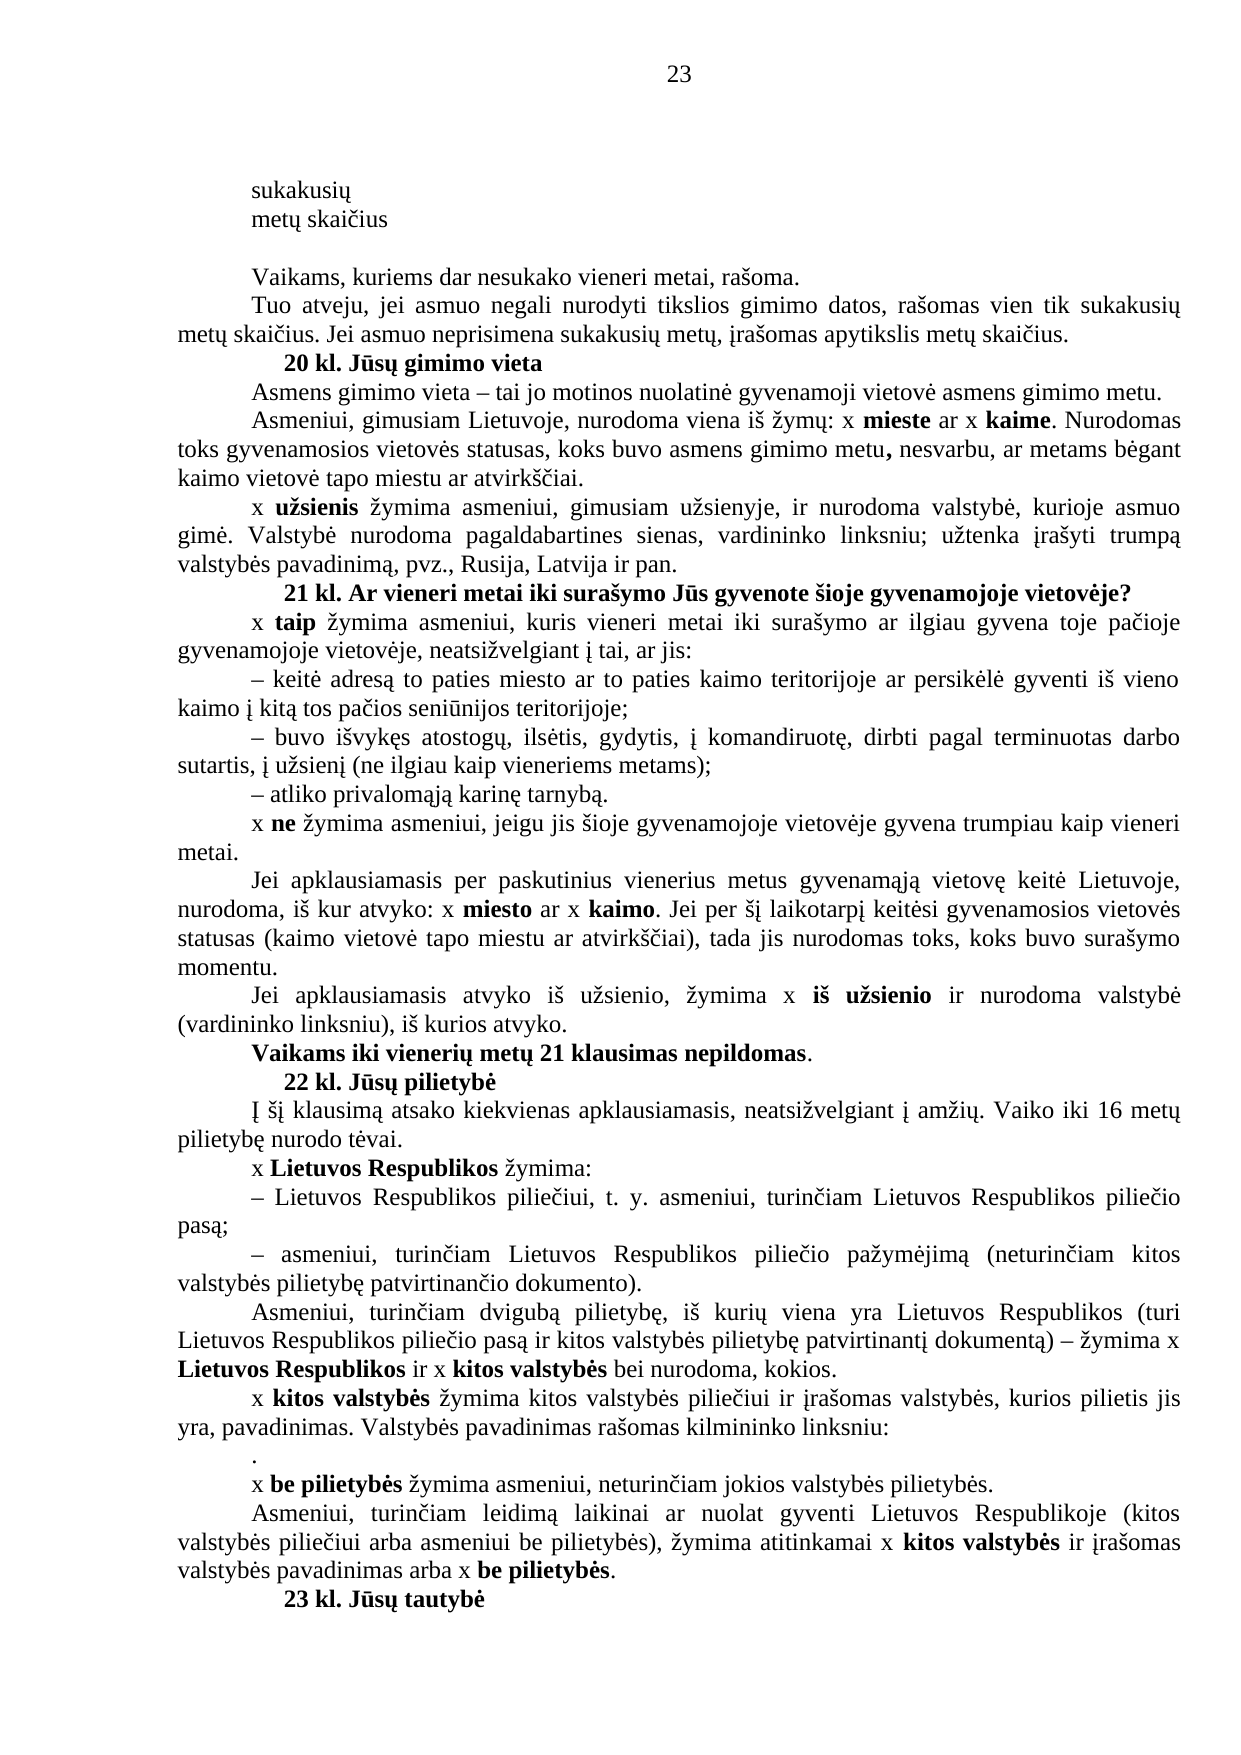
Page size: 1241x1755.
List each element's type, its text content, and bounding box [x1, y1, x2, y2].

text – buvo išvykęs atostogų, ilsėtis, gydytis, į komandiruotę, dirbti pagal terminuotas darbo sutartis, į užsienį (ne ilgiau kaip vieneriems metams); [177, 722, 1181, 779]
text 21 kl. Ar vieneri metai iki surašymo Jūs gyvenote šioje gyvenamojoje vietovėje? [210, 578, 1181, 607]
text 20 kl. Jūsų gimimo vieta [210, 348, 1181, 377]
text metų skaičius [177, 204, 1181, 233]
text – asmeniui, turinčiam Lietuvos Respublikos piliečio pažymėjimą (neturinčiam kitos valstybės pilietybę patvirtinančio dokumento). [177, 1239, 1181, 1297]
text Į šį klausimą atsako kiekvienas apklausiamasis, neatsižvelgiant į amžių. Vaiko iki 16 metų pilietybę nurodo tėvai. [177, 1096, 1181, 1153]
text sukakusių [177, 176, 1181, 204]
text 22 kl. Jūsų pilietybė [210, 1067, 1181, 1096]
text x be pilietybės žymima asmeniui, neturinčiam jokios valstybės pilietybės. [177, 1469, 1181, 1498]
text – Lietuvos Respublikos piliečiui, t. y. asmeniui, turinčiam Lietuvos Respublikos piliečio pasą; [177, 1182, 1181, 1239]
text – atliko privalomąją karinę tarnybą. [177, 779, 1181, 808]
text Jei apklausiamasis atvyko iš užsienio, žymima x iš užsienio ir nurodoma valstybė (vardininko linksniu), iš kurios atvyko. [177, 981, 1181, 1038]
text . [177, 1441, 1181, 1469]
text Asmeniui, turinčiam dvigubą pilietybę, iš kurių viena yra Lietuvos Respublikos (turi Lietuvos Respublikos piliečio pasą ir kitos valstybės pilietybę patvirtinantį dokumentą) – žymima x Lietuvos Respublikos ir x kitos valstybės bei nurodoma, kokios. [177, 1297, 1181, 1383]
text Tuo atveju, jei asmuo negali nurodyti tikslios gimimo datos, rašomas vien tik sukakusių metų skaičius. Jei asmuo neprisimena sukakusių metų, įrašomas apytikslis metų skaičius. [177, 291, 1181, 348]
text Asmeniui, gimusiam Lietuvoje, nurodoma viena iš žymų: x mieste ar x kaime. Nurodomas toks gyvenamosios vietovės statusas, koks buvo asmens gimimo metu, nesvarbu, ar metams bėgant kaimo vietovė tapo miestu ar atvirkščiai. [177, 406, 1181, 492]
text Asmens gimimo vieta – tai jo motinos nuolatinė gyvenamoji vietovė asmens gimimo metu. [177, 377, 1181, 406]
text Vaikams, kuriems dar nesukako vieneri metai, rašoma. [177, 262, 1181, 291]
text 23 kl. Jūsų tautybė [210, 1584, 1181, 1613]
text x taip žymima asmeniui, kuris vieneri metai iki surašymo ar ilgiau gyvena toje pačioje gyvenamojoje vietovėje, neatsižvelgiant į tai, ar jis: [177, 607, 1181, 664]
text Jei apklausiamasis per paskutinius vienerius metus gyvenamąją vietovę keitė Lietuvoje, nurodoma, iš kur atvyko: x miesto ar x kaimo. Jei per šį laikotarpį keitėsi gyvenamosios vietovės statusas (kaimo vietovė tapo miestu ar atvirkščiai), tada jis nurodomas toks, koks buvo surašymo momentu. [177, 866, 1181, 981]
text Asmeniui, turinčiam leidimą laikinai ar nuolat gyventi Lietuvos Respublikoje (kitos valstybės piliečiui arba asmeniui be pilietybės), žymima atitinkamai x kitos valstybės ir įrašomas valstybės pavadinimas arba x be pilietybės. [177, 1498, 1181, 1584]
text x kitos valstybės žymima kitos valstybės piliečiui ir įrašomas valstybės, kurios pilietis jis yra, pavadinimas. Valstybės pavadinimas rašomas kilmininko linksniu: [177, 1383, 1181, 1441]
text x Lietuvos Respublikos žymima: [177, 1153, 1181, 1182]
text Vaikams iki vienerių metų 21 klausimas nepildomas. [177, 1038, 1181, 1067]
text x ne žymima asmeniui, jeigu jis šioje gyvenamojoje vietovėje gyvena trumpiau kaip vieneri metai. [177, 808, 1181, 866]
text – keitė adresą to paties miesto ar to paties kaimo teritorijoje ar persikėlė gyventi iš vieno kaimo į kitą tos pačios seniūnijos teritorijoje; [177, 664, 1181, 722]
text x užsienis žymima asmeniui, gimusiam užsienyje, ir nurodoma valstybė, kurioje asmuo gimė. Valstybė nurodoma pagaldabartines sienas, vardininko linksniu; užtenka įrašyti trumpą valstybės pavadinimą, pvz., Rusija, Latvija ir pan. [177, 492, 1181, 578]
